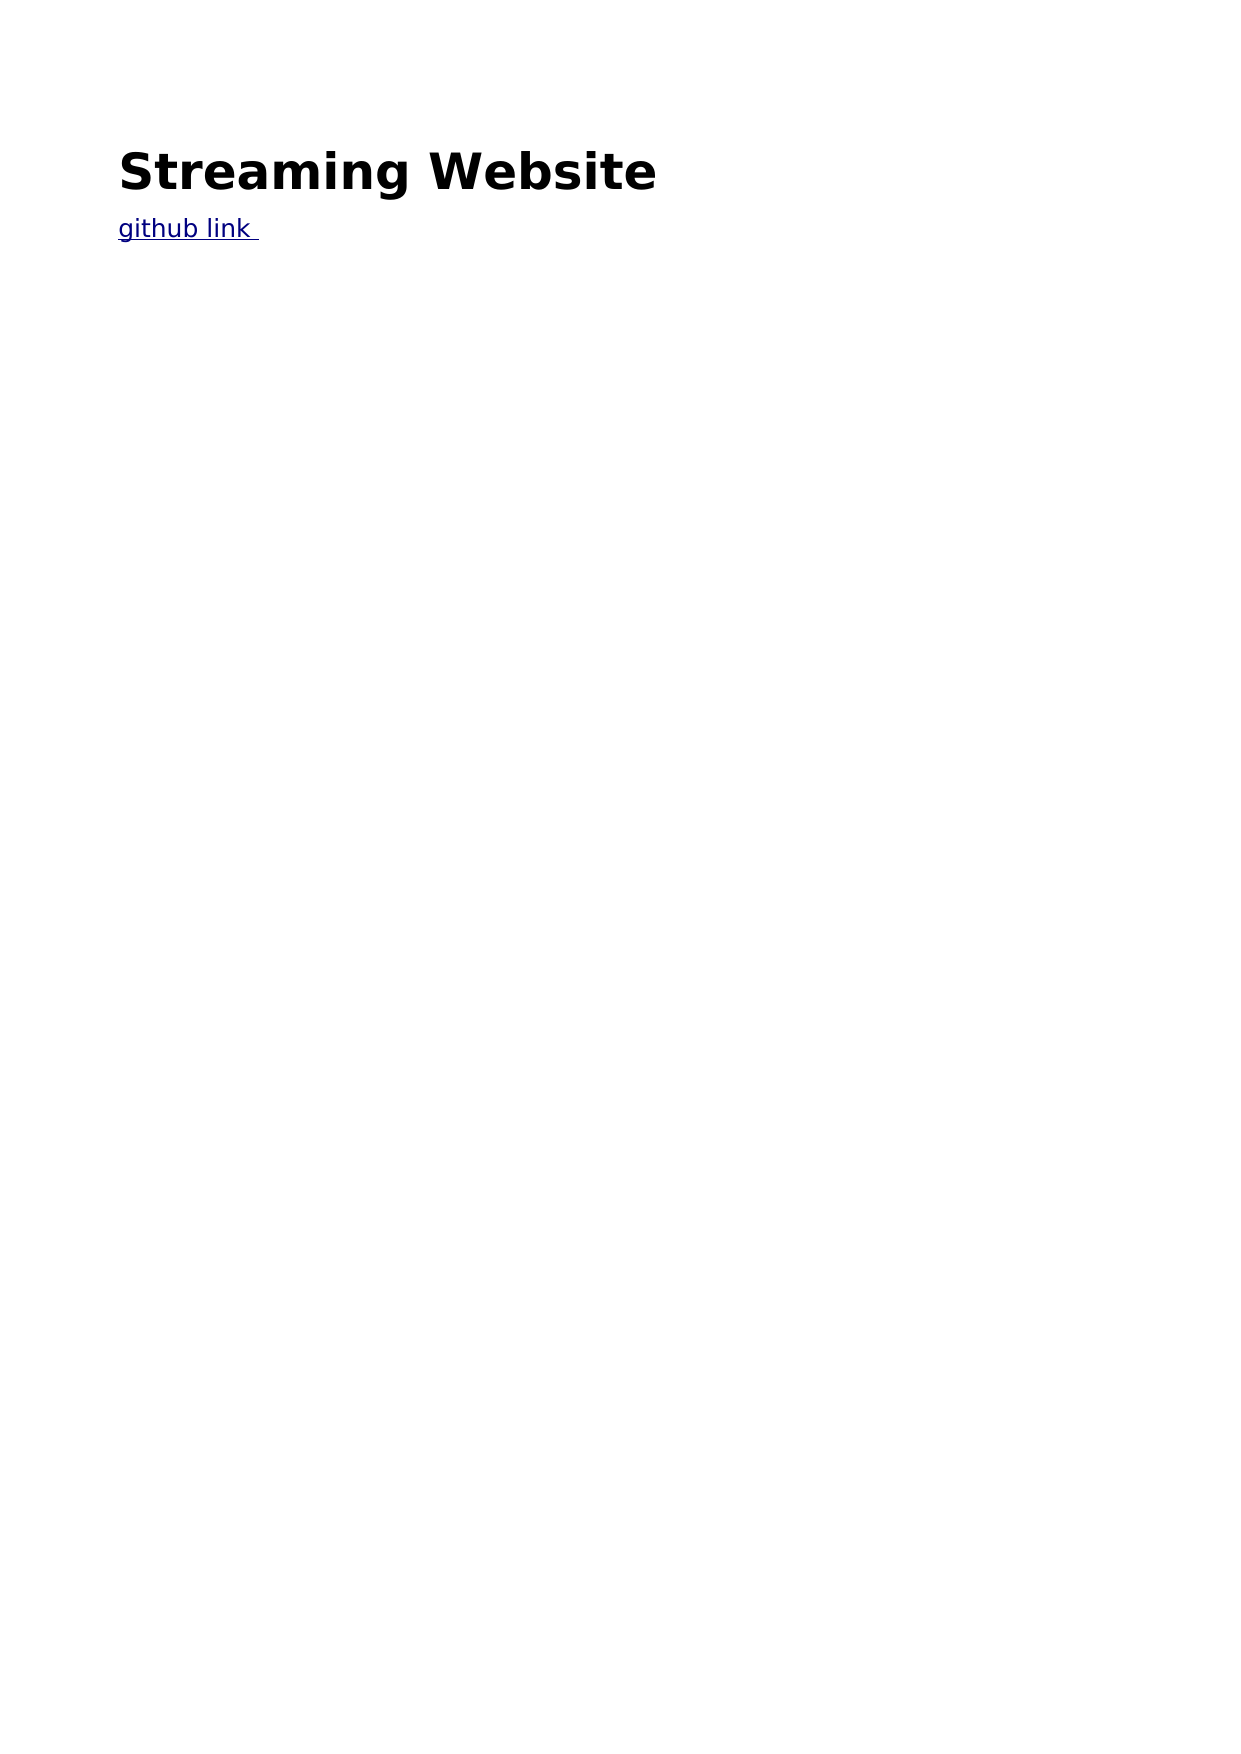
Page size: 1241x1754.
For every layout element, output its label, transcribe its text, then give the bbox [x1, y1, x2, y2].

subtitle Streaming Website [118, 143, 1122, 201]
text github link [118, 214, 1122, 243]
